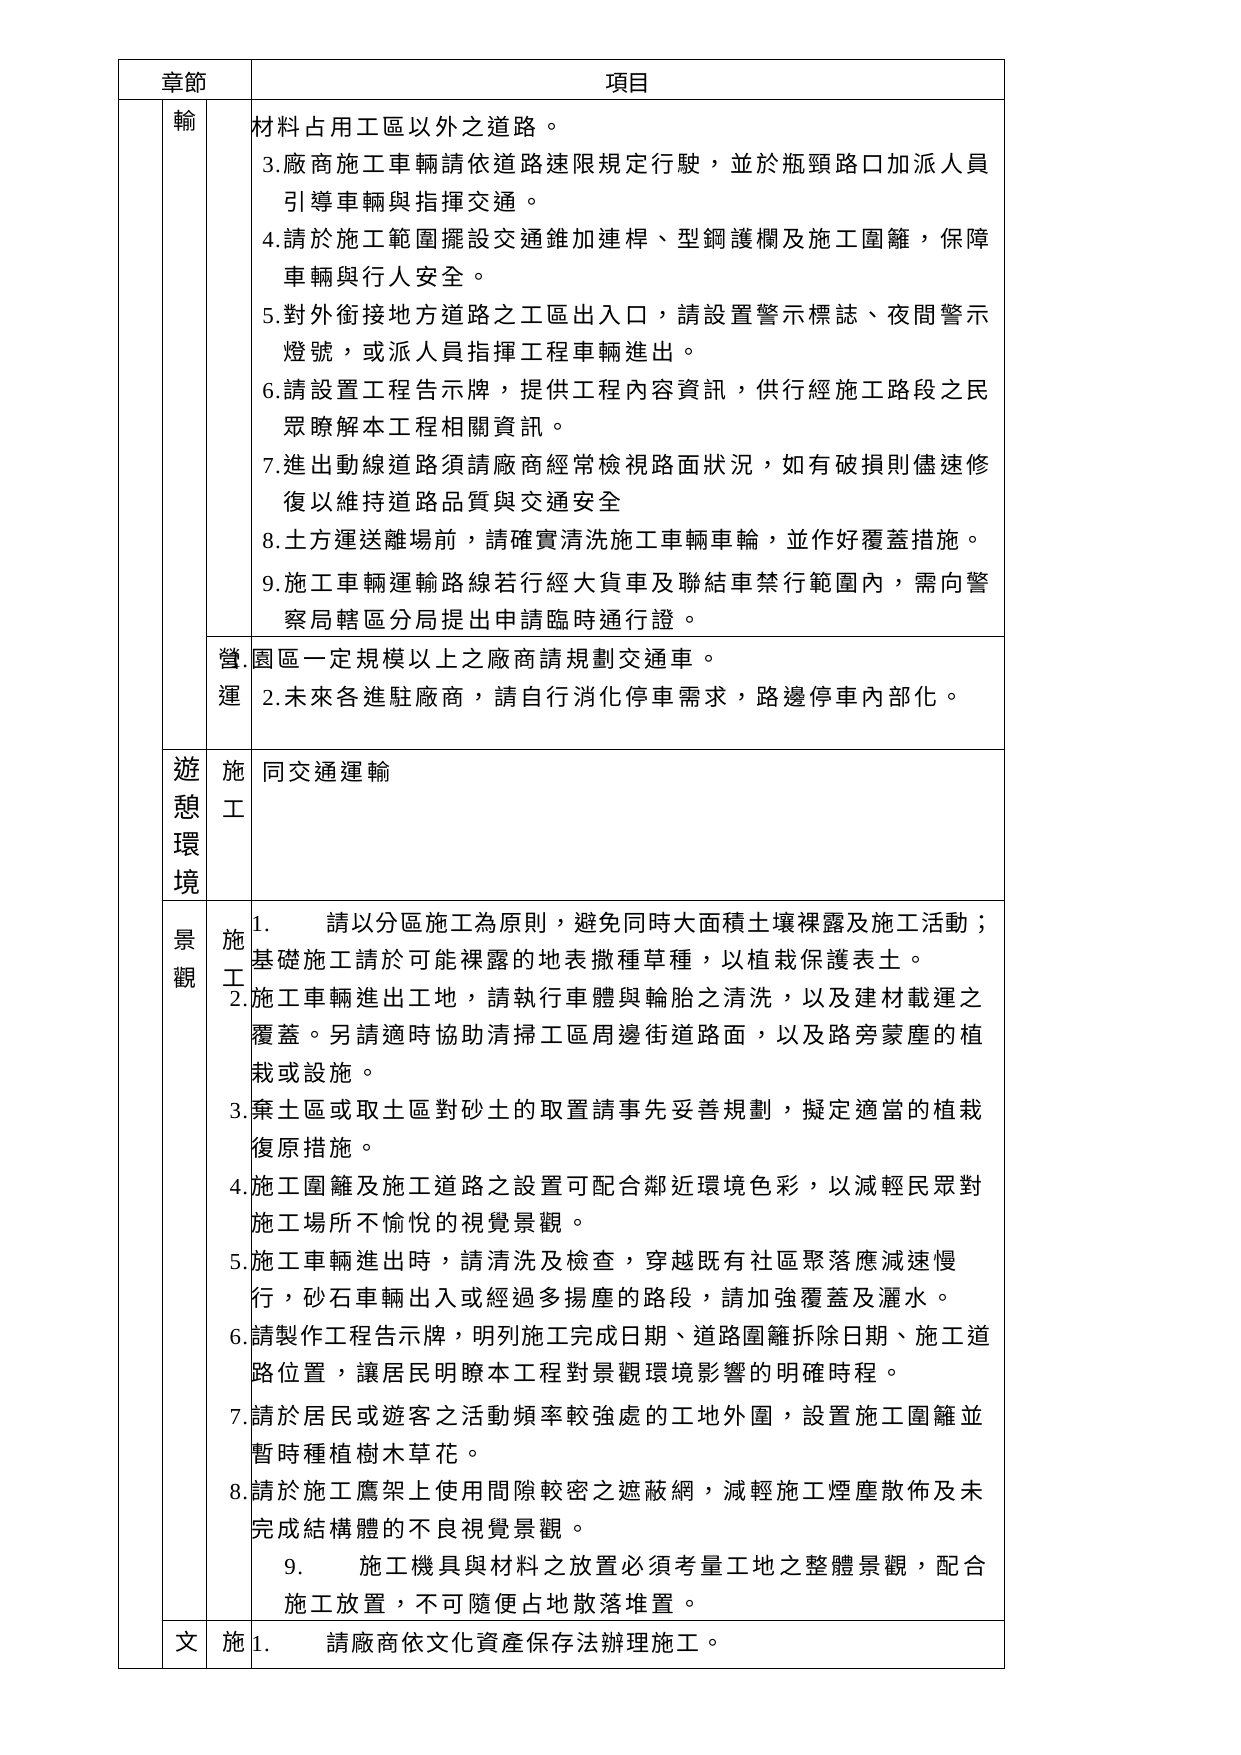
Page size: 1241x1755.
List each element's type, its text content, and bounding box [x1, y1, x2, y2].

table_cell 景觀 [163, 901, 206, 1620]
table_cell 園區一定規模以上之廠商請規劃交通車。 未來各進駐廠商，請自行消化停車需求，路邊停車內部化。 [252, 637, 1004, 748]
table_cell 請以分區施工為原則，避免同時大面積土壤裸露及施工活動； 基礎施工請於可能裸露的地表撒種草種，以植栽保護表土。 施工車輛進出工地，請執行車體與輪胎之清洗，以及建材載運之覆蓋。另請適時協助清掃工區周邊街道路面，以及路旁蒙塵的植栽或設施。 棄土區或取土區對砂土的取置請事先妥善規劃，擬定適當的植栽復原措施。 施工圍籬及施工道路之設置可配合鄰近環境色彩，以減輕民眾對施工場所不愉悅的視覺景觀。 施工車輛進出時，請清洗及檢查，穿越既有社區聚落應減速慢行，砂石車輛出入或經過多揚塵的路段，請加強覆蓋及灑水。 請製作工程告示牌，明列施工完成日期、道路圍籬拆除日期、施工道路位置，讓居民明瞭本工程對景觀環境影響的明確時程。 請於居民或遊客之活動頻率較強處的工地外圍，設置施工圍籬並暫時種植樹木草花。 請於施工鷹架上使用間隙較密之遮蔽網，減輕施工煙塵散佈及未完成結構體的不良視覺景觀。 施工機具與材料之放置必須考量工地之整體景觀，配合施工放置，不可隨便占地散落堆置。 [252, 901, 1004, 1620]
table_header 項目 [252, 60, 1004, 99]
table_cell 同交通運輸 [252, 750, 1004, 899]
table_cell 文 [163, 1621, 206, 1668]
table_header 章節 [119, 60, 251, 99]
table_cell 遊憩環 境 [163, 750, 206, 899]
table_cell 請擬妥交通管理計畫，基地周邊嚴格取締違規停車。 請妥善規劃施工車輛及機具設備之進出，避免在交通尖峰時段進出，避免施工車輛停放於工區周邊道路，避免施工機具及材料占用工區以外之道路。 廠商施工車輛請依道路速限規定行駛，並於瓶頸路口加派人員引導車輛與指揮交通。 請於施工範圍擺設交通錐加連桿、型鋼護欄及施工圍籬，保障車輛與行人安全。 對外銜接地方道路之工區出入口，請設置警示標誌、夜間警示燈號，或派人員指揮工程車輛進出。 請設置工程告示牌，提供工程內容資訊，供行經施工路段之民眾瞭解本工程相關資訊。 進出動線道路須請廠商經常檢視路面狀況，如有破損則儘速修復以維持道路品質與交通安全 土方運送離場前，請確實清洗施工車輛車輪，並作好覆蓋措施。 施工車輛運輸路線若行經大貨車及聯結車禁行範圍內，需向警察局轄區分局提出申請臨時通行證。 [252, 100, 1004, 636]
table_cell 營運 [207, 637, 251, 748]
table_cell [207, 100, 251, 636]
table_cell 輸 [163, 100, 206, 748]
table_cell 施工 [207, 750, 251, 899]
table_cell 第八章 [119, 100, 162, 1668]
table_cell 施 [207, 1621, 251, 1668]
table_cell 施工 [207, 901, 251, 1620]
table_cell 請廠商依文化資產保存法辦理施工。 施工期間若遇辦理民俗活動期間，請加強注意周邊安全。 [252, 1621, 1004, 1668]
